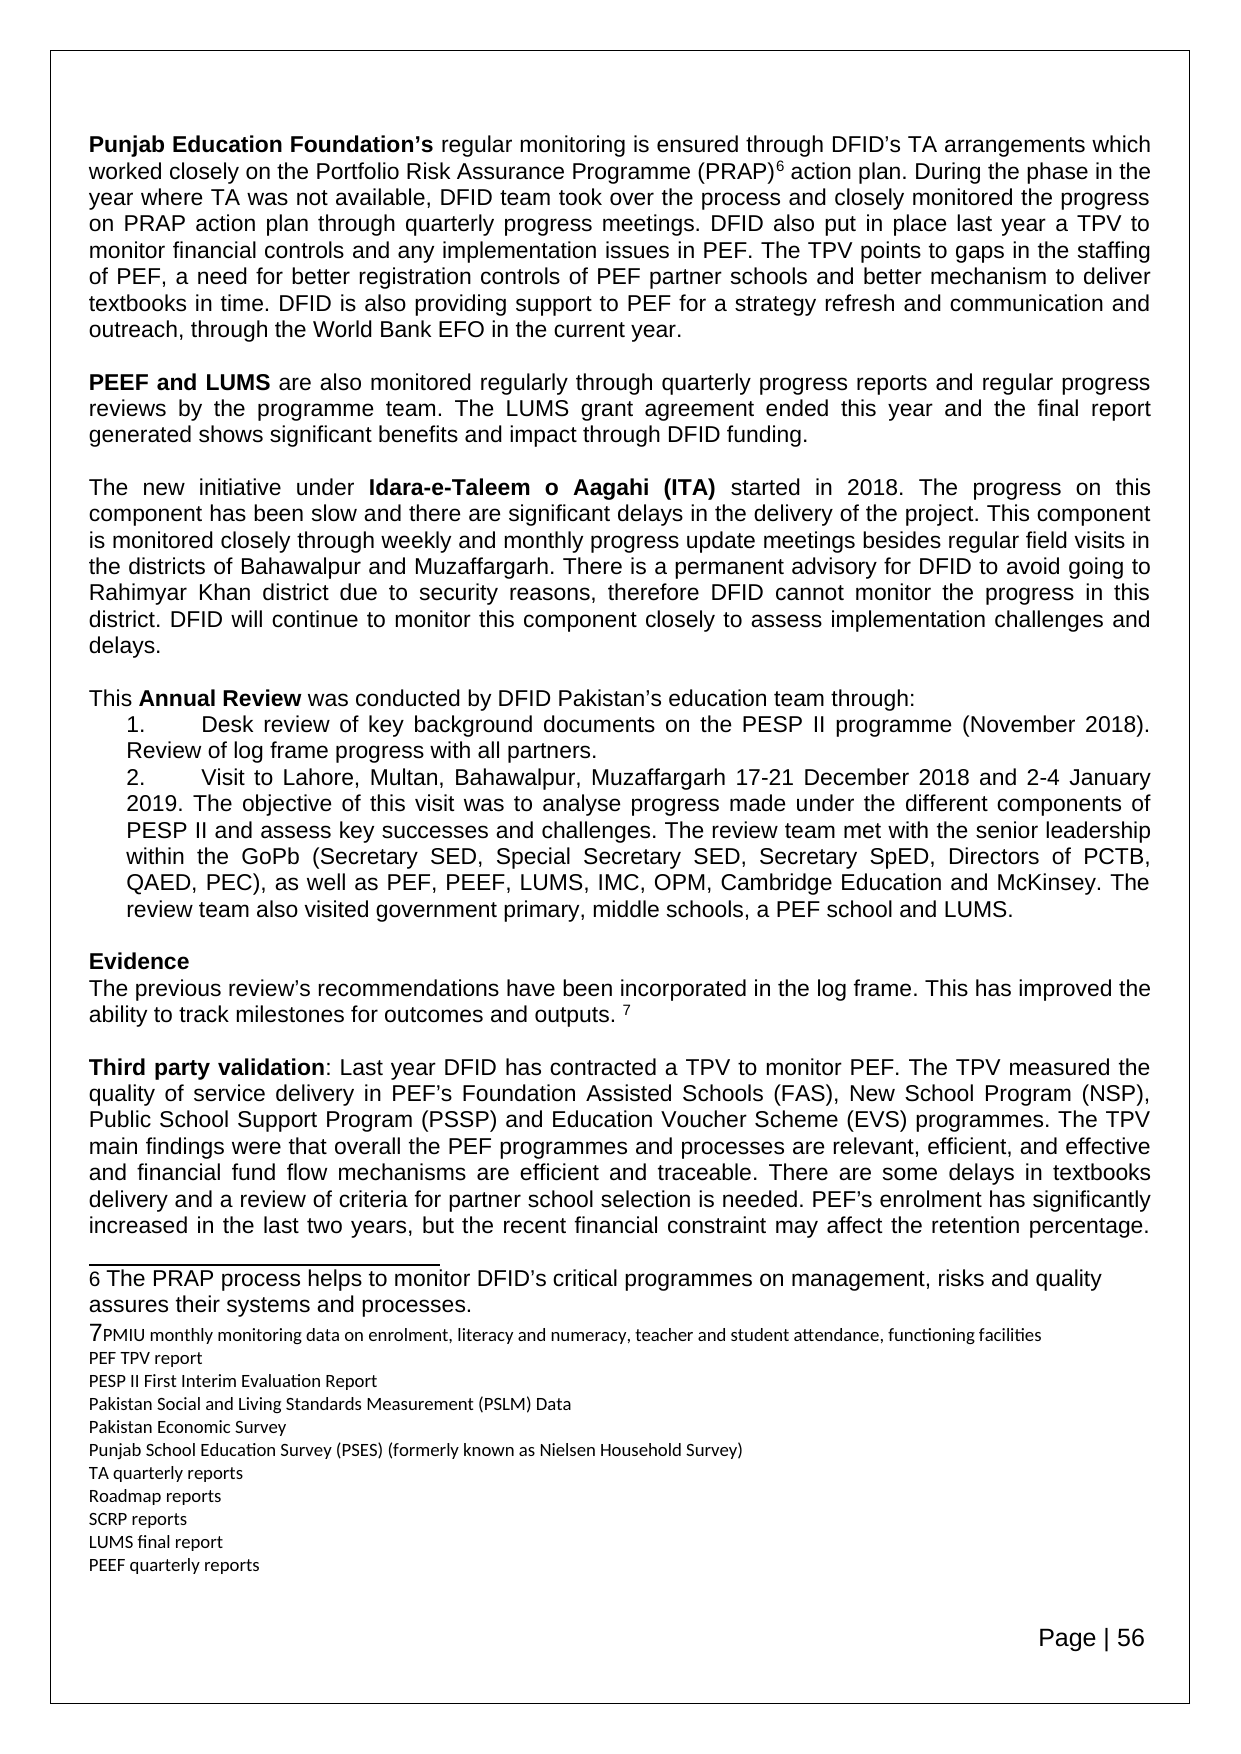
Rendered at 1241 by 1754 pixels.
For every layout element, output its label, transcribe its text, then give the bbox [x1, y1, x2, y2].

text TA quarterly reports [89, 1461, 1152, 1484]
text The PRAP process helps to monitor DFID’s critical programmes on management, risks and quality assures their systems and processes. [89, 1265, 1152, 1318]
text PEF TPV report [89, 1347, 1152, 1369]
text Punjab School Education Survey (PSES) (formerly known as Nielsen Household Survey) [89, 1438, 1152, 1461]
list Desk review of key background documents on the PESP II programme (November 2018). Review of log frame progress with all partners. [126, 711, 1152, 764]
text Pakistan Economic Survey [89, 1415, 1152, 1438]
text PMIU monthly monitoring data on enrolment, literacy and numeracy, teacher and student attendance, functioning facilities [89, 1318, 1152, 1347]
text This Annual Review was conducted by DFID Pakistan’s education team through: [89, 685, 1152, 711]
text The previous review’s recommendations have been incorporated in the log frame. This has improved the ability to track milestones for outcomes and outputs. [89, 975, 1152, 1027]
text LUMS final report [89, 1530, 1152, 1553]
list Visit to Lahore, Multan, Bahawalpur, Muzaffargarh 17-21 December 2018 and 2-4 January 2019. The objective of this visit was to analyse progress made under the different components of PESP II and assess key successes and challenges. The review team met with the senior leadership within the GoPb (Secretary SED, Special Secretary SED, Secretary SpED, Directors of PCTB, QAED, PEC), as well as PEF, PEEF, LUMS, IMC, OPM, Cambridge Education and McKinsey. The review team also visited government primary, middle schools, a PEF school and LUMS. [126, 764, 1152, 922]
text Pakistan Social and Living Standards Measurement (PSLM) Data [89, 1392, 1152, 1415]
text Roadmap reports [89, 1484, 1152, 1507]
text Third party validation: Last year DFID has contracted a TPV to monitor PEF. The TPV measured the quality of service delivery in PEF’s Foundation Assisted Schools (FAS), New School Program (NSP), Public School Support Program (PSSP) and Education Voucher Scheme (EVS) programmes. The TPV main findings were that overall the PEF programmes and processes are relevant, efficient, and effective and financial fund flow mechanisms are efficient and traceable. There are some delays in textbooks delivery and a review of criteria for partner school selection is needed. PEF’s enrolment has significantly increased in the last two years, but the recent financial constraint may affect the retention percentage. [89, 1054, 1152, 1238]
text PEEF and LUMS are also monitored regularly through quarterly progress reports and regular progress reviews by the programme team. The LUMS grant agreement ended this year and the final report generated shows significant benefits and impact through DFID funding. [89, 368, 1152, 448]
text SCRP reports [89, 1507, 1152, 1530]
text The new initiative under Idara-e-Taleem o Aagahi (ITA) started in 2018. The progress on this component has been slow and there are significant delays in the delivery of the project. This component is monitored closely through weekly and monthly progress update meetings besides regular field visits in the districts of Bahawalpur and Muzaffargarh. There is a permanent advisory for DFID to avoid going to Rahimyar Khan district due to security reasons, therefore DFID cannot monitor the progress in this district. DFID will continue to monitor this component closely to assess implementation challenges and delays. [89, 474, 1152, 658]
text Punjab Education Foundation’s regular monitoring is ensured through DFID’s TA arrangements which worked closely on the Portfolio Risk Assurance Programme (PRAP) action plan. During the phase in the year where TA was not available, DFID team took over the process and closely monitored the progress on PRAP action plan through quarterly progress meetings. DFID also put in place last year a TPV to monitor financial controls and any implementation issues in PEF. The TPV points to gaps in the staffing of PEF, a need for better registration controls of PEF partner schools and better mechanism to deliver textbooks in time. DFID is also providing support to PEF for a strategy refresh and communication and outreach, through the World Bank EFO in the current year. [89, 131, 1152, 342]
text PEEF quarterly reports [89, 1553, 1152, 1576]
text Evidence [89, 948, 1152, 975]
text PESP II First Interim Evaluation Report [89, 1369, 1152, 1392]
